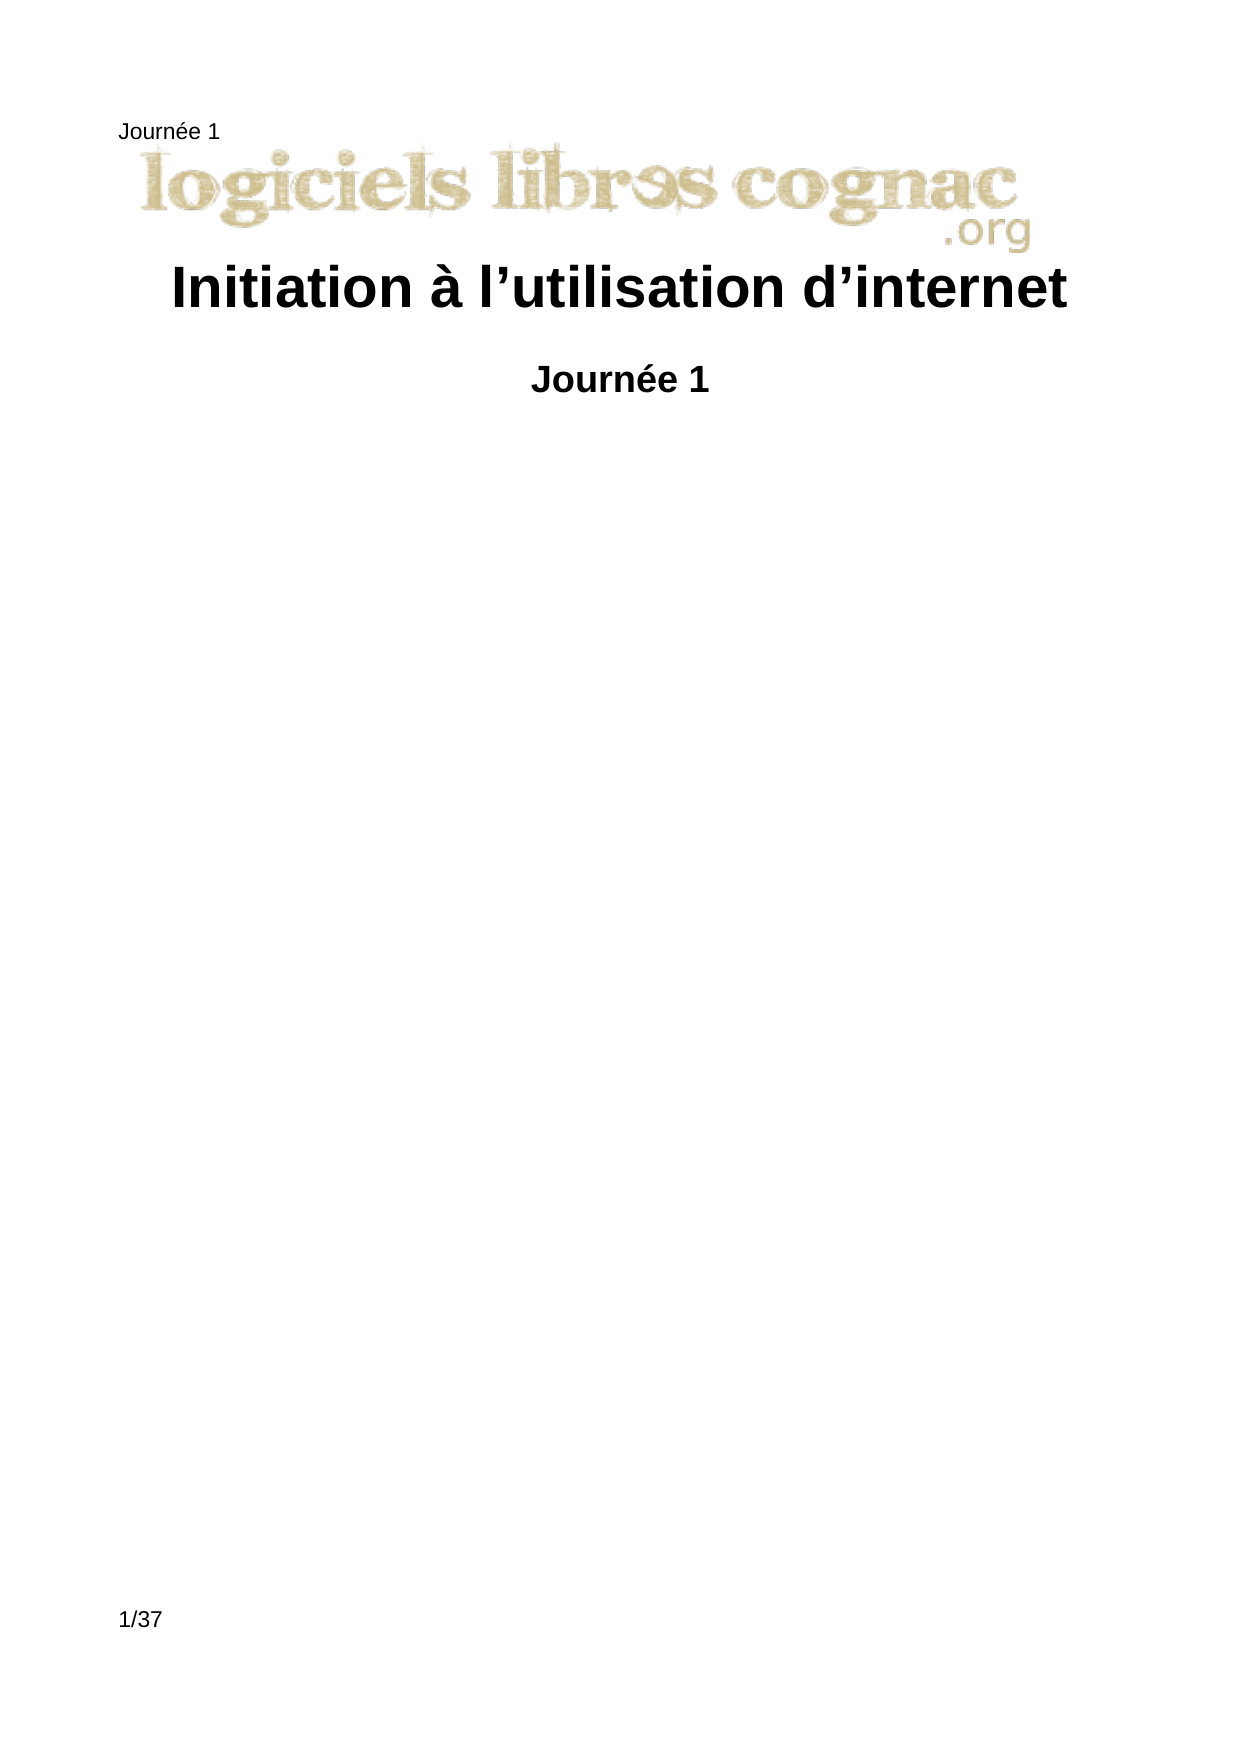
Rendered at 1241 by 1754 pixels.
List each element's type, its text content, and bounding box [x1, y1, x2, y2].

subtitle Journée 1 [118, 357, 1122, 401]
title Initiation à l’utilisation d’internet [118, 202, 1122, 319]
picture [139, 142, 1030, 253]
